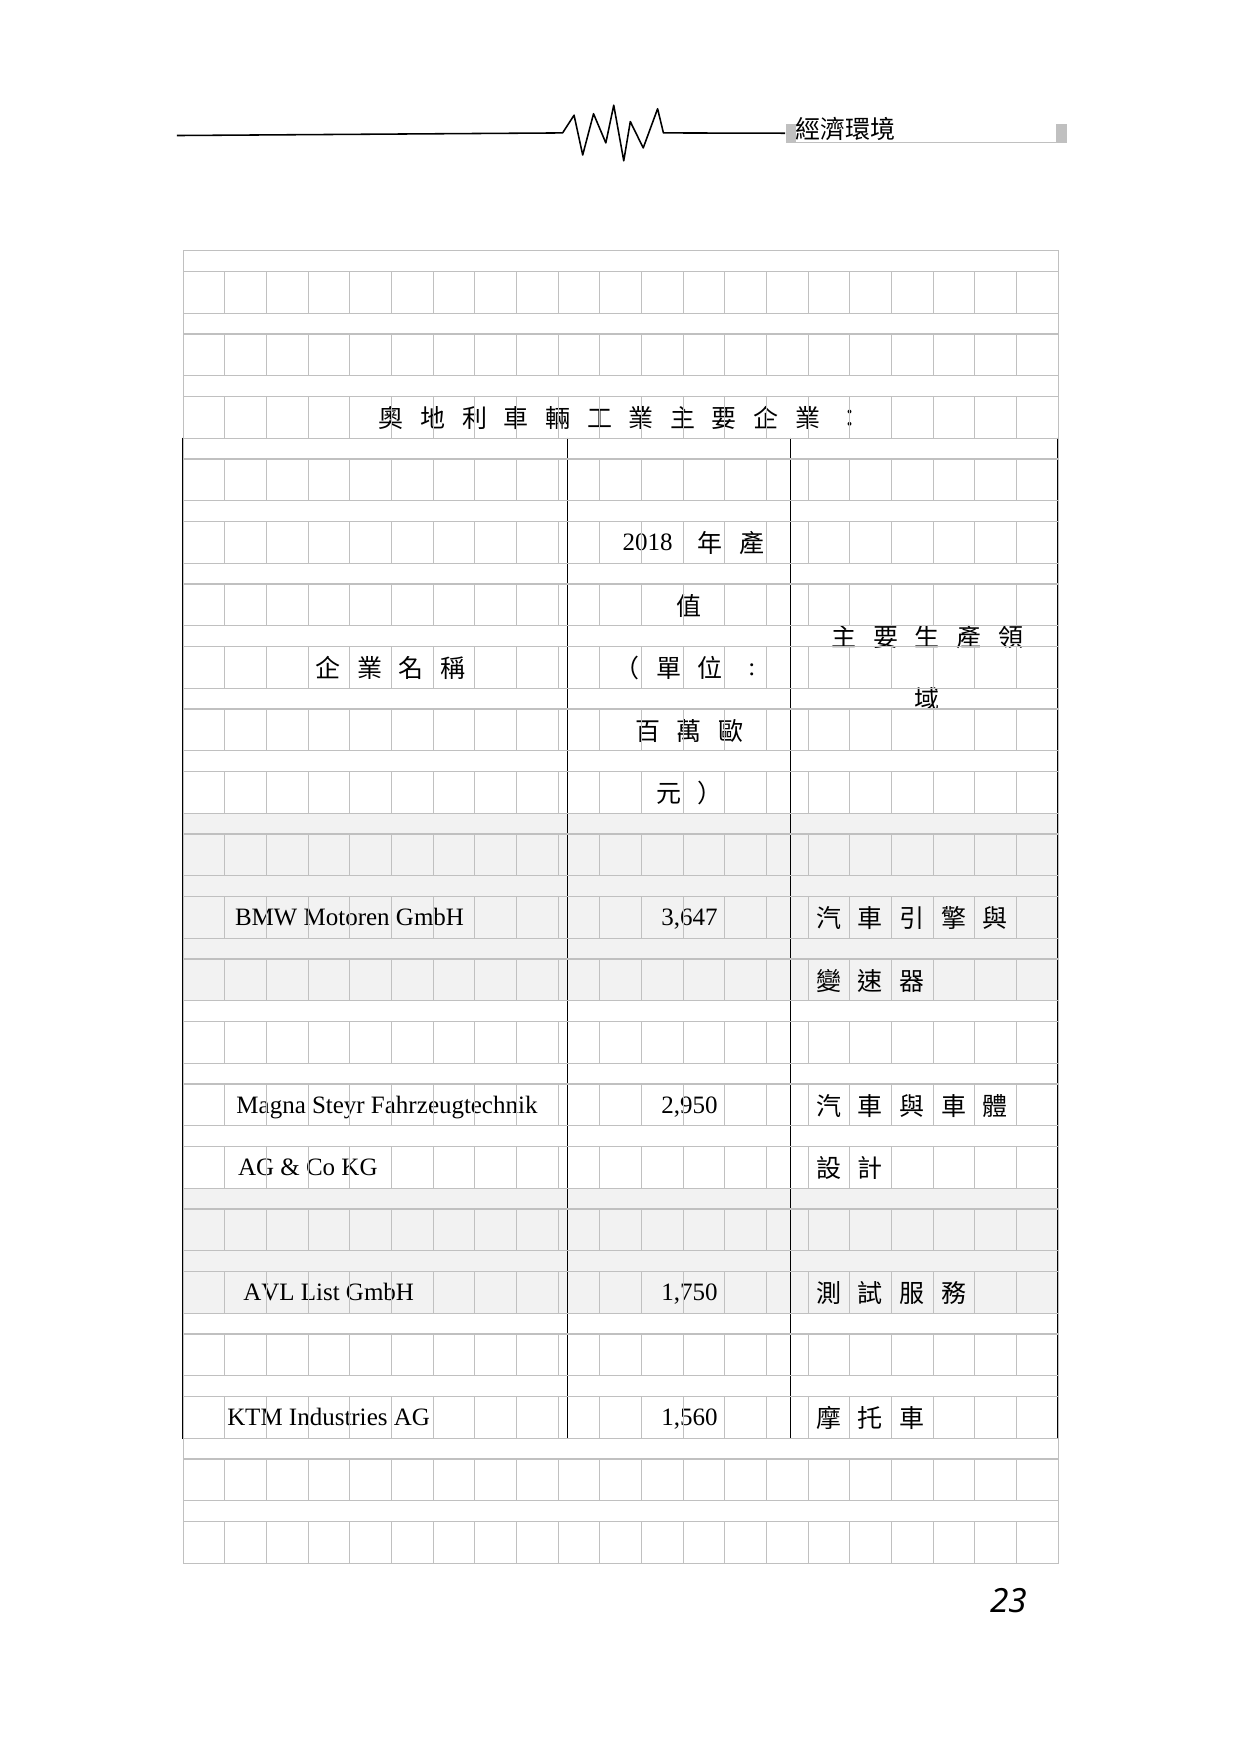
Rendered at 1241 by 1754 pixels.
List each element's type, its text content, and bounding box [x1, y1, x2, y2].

table_cell BMW Motoren GmbH [184, 960, 224, 1000]
table_cell AVL List GmbH [392, 1210, 433, 1250]
table_cell BMW Motoren GmbH [184, 876, 567, 896]
table_cell [809, 1210, 849, 1250]
table_cell Magna Steyr Fahrzeugtechnik AG & Co KG [350, 1085, 391, 1125]
table_cell KTM Industries AG [350, 1397, 391, 1438]
table_cell 3,647 [725, 835, 766, 875]
table_header [475, 710, 516, 750]
table_cell 車 [850, 1085, 891, 1125]
table_header 主要生產領域 [934, 460, 974, 500]
table_cell 3,647 [767, 835, 790, 875]
table_cell [850, 1210, 891, 1250]
table_cell KTM Industries AG [184, 1335, 224, 1375]
table_cell 2,950 [642, 1147, 683, 1188]
table_header 2018年產值 （單位:百萬歐元） [725, 460, 766, 500]
table_cell [1017, 960, 1057, 1000]
table_cell 1,750 [568, 1251, 790, 1271]
table_cell KTM Industries AG [392, 1335, 433, 1375]
table_cell [791, 1001, 1057, 1021]
table_cell [1017, 1335, 1057, 1375]
table_header 名 [392, 647, 433, 688]
table_cell Magna Steyr Fahrzeugtechnik AG & Co KG [267, 1147, 308, 1188]
table_cell 2,950 [600, 1022, 641, 1063]
table_cell 3,647 [568, 814, 790, 833]
table_header 2018年產值 （單位:百萬歐元） [642, 647, 683, 688]
table_cell [791, 1335, 808, 1375]
table_header [267, 522, 308, 563]
table_cell [975, 1147, 1016, 1188]
table_cell AVL List GmbH [517, 1272, 558, 1313]
table_cell [791, 1189, 1057, 1208]
table_cell [809, 1335, 849, 1375]
table_header [184, 772, 224, 813]
table_cell 1,750 [642, 1210, 683, 1250]
table_header 2018年產值 （單位:百萬歐元） [600, 585, 641, 625]
table_cell KTM Industries AG [225, 1397, 266, 1438]
table_header 主要生產領域 [791, 460, 808, 500]
table_header 2018年產值 （單位:百萬歐元） [767, 585, 790, 625]
table_header [225, 522, 266, 563]
table_cell AVL List GmbH [184, 1251, 567, 1271]
table_header 2018年產值 （單位:百萬歐元） [568, 689, 790, 708]
table_cell 器 [892, 960, 933, 1000]
text 奧地利車輛工業主要企業： [1017, 397, 1058, 438]
table_cell 3,647 [642, 897, 683, 938]
table_cell [934, 1022, 974, 1063]
table_header 主要生產領域 [1017, 522, 1057, 563]
table_header 2018年產值 （單位:百萬歐元） [684, 460, 724, 500]
table_cell 托 [850, 1397, 891, 1438]
table_header 主要生產領域 [1017, 585, 1057, 625]
table_header 2018年產值 （單位:百萬歐元） [642, 460, 683, 500]
table_cell 3,647 [600, 835, 641, 875]
table_header 2018年產值 （單位:百萬歐元） [767, 522, 790, 563]
table_cell 3,647 [767, 960, 790, 1000]
table_cell Magna Steyr Fahrzeugtechnik AG & Co KG [267, 1022, 308, 1063]
table_header [559, 460, 567, 500]
table_header [184, 647, 224, 688]
table_cell [791, 1397, 808, 1438]
table_cell 汽 [809, 897, 849, 938]
table_cell [791, 1251, 1057, 1271]
table_cell 與 [975, 897, 1016, 938]
table_header 主要生產領域 [791, 647, 808, 688]
table_cell 1,560 [568, 1397, 599, 1438]
table_cell BMW Motoren GmbH [184, 897, 224, 938]
table_header 2018年產值 （單位:百萬歐元） [767, 710, 790, 750]
table_header [267, 460, 308, 500]
table_cell BMW Motoren GmbH [517, 897, 558, 938]
table_cell 3,647 [767, 897, 790, 938]
table_header 2018年產值 （單位:百萬歐元） [568, 647, 599, 688]
table_header 主要生產領域 [791, 439, 1057, 458]
table_cell [934, 1147, 974, 1188]
table_header 主要生產領域 [934, 647, 974, 688]
table_cell BMW Motoren GmbH [350, 897, 391, 938]
text 奧地利車輛工業主要企業： [392, 397, 433, 438]
table_header 主要生產領域 [850, 647, 891, 688]
table_header [434, 710, 474, 750]
table_header [475, 772, 516, 813]
table_cell Magna Steyr Fahrzeugtechnik AG & Co KG [434, 1147, 474, 1188]
table_cell Magna Steyr Fahrzeugtechnik AG & Co KG [475, 1147, 516, 1188]
table_cell 2,950 [642, 1022, 683, 1063]
table_header [559, 772, 567, 813]
table_cell 2,950 [684, 1085, 724, 1125]
table_header 主要生產領域 [934, 772, 974, 813]
table_cell KTM Industries AG [350, 1335, 391, 1375]
table_header [517, 460, 558, 500]
table_cell 服 [892, 1272, 933, 1313]
text 奧地利車輛工業主要企業： [642, 397, 683, 438]
table_header 2018年產值 （單位:百萬歐元） [684, 772, 724, 813]
table_cell 1,560 [725, 1397, 766, 1438]
table_cell AVL List GmbH [225, 1272, 266, 1313]
table_cell 2,950 [725, 1085, 766, 1125]
table_header 主要生產領域 [934, 585, 974, 625]
table_header 主要生產領域 [809, 710, 849, 750]
table_header 主要生產領域 [850, 460, 891, 500]
table_header [309, 460, 349, 500]
table_cell BMW Motoren GmbH [434, 897, 474, 938]
table_cell 1,560 [767, 1397, 790, 1438]
table_cell Magna Steyr Fahrzeugtechnik AG & Co KG [184, 1001, 567, 1021]
table_cell 3,647 [725, 960, 766, 1000]
text 奧地利車輛工業主要企業： [725, 397, 766, 438]
table_cell BMW Motoren GmbH [267, 835, 308, 875]
table_cell BMW Motoren GmbH [309, 835, 349, 875]
table_header 2018年產值 （單位:百萬歐元） [684, 647, 724, 688]
table_cell 摩 [809, 1397, 849, 1438]
table_header [184, 439, 567, 458]
table_cell 務 [934, 1272, 974, 1313]
text 奧地利車輛工業主要企業： [309, 397, 349, 438]
table_cell [850, 1335, 891, 1375]
table_cell BMW Motoren GmbH [392, 897, 433, 938]
table_cell KTM Industries AG [392, 1397, 433, 1438]
table_cell BMW Motoren GmbH [267, 960, 308, 1000]
table_header 2018年產值 （單位:百萬歐元） [600, 772, 641, 813]
table_header [267, 772, 308, 813]
table_cell [1017, 1147, 1057, 1188]
table_header [184, 522, 224, 563]
table_cell BMW Motoren GmbH [184, 939, 567, 958]
table_header 2018年產值 （單位:百萬歐元） [568, 710, 599, 750]
table_header 2018年產值 （單位:百萬歐元） [600, 460, 641, 500]
table_header 主要生產領域 [791, 710, 808, 750]
table_header [517, 585, 558, 625]
table_cell [975, 1210, 1016, 1250]
text 奧地利車輛工業主要企業： [684, 397, 724, 438]
table_cell 2,950 [684, 1022, 724, 1063]
table_cell AVL List GmbH [392, 1272, 433, 1313]
table_header [559, 585, 567, 625]
table_header [559, 710, 567, 750]
table_cell Magna Steyr Fahrzeugtechnik AG & Co KG [434, 1085, 474, 1125]
table_header [184, 460, 224, 500]
table_header 企 [309, 647, 349, 688]
table_cell KTM Industries AG [184, 1314, 567, 1333]
table_cell Magna Steyr Fahrzeugtechnik AG & Co KG [184, 1147, 224, 1188]
table_cell 汽 [809, 1085, 849, 1125]
table_header [309, 585, 349, 625]
table_cell KTM Industries AG [309, 1335, 349, 1375]
text 奧地利車輛工業主要企業： [517, 397, 558, 438]
table_header 主要生產領域 [1017, 772, 1057, 813]
table_cell [791, 1272, 808, 1313]
table_cell 車 [934, 1085, 974, 1125]
table_header [559, 522, 567, 563]
table_cell 3,647 [642, 835, 683, 875]
table_cell 1,560 [767, 1335, 790, 1375]
table_header 主要生產領域 [932, 689, 1057, 708]
table_cell Magna Steyr Fahrzeugtechnik AG & Co KG [309, 1085, 349, 1125]
table_cell 1,750 [725, 1210, 766, 1250]
table_cell [791, 897, 808, 938]
table_cell 1,750 [642, 1272, 683, 1313]
table_cell [791, 814, 1057, 833]
table_cell Magna Steyr Fahrzeugtechnik AG & Co KG [225, 1085, 266, 1125]
table_cell [1017, 1397, 1057, 1438]
table_cell 1,560 [568, 1335, 599, 1375]
table_header [392, 772, 433, 813]
table_cell [975, 835, 1016, 875]
table_cell BMW Motoren GmbH [517, 960, 558, 1000]
table_cell [791, 1376, 1057, 1396]
table_cell 設 [809, 1147, 849, 1188]
table_cell [809, 835, 849, 875]
table_header [517, 710, 558, 750]
table_cell 1,560 [568, 1376, 790, 1396]
table_cell 1,560 [568, 1314, 790, 1333]
table_cell [1017, 1272, 1057, 1313]
table_header [184, 751, 567, 771]
table_cell AVL List GmbH [309, 1272, 349, 1313]
table_cell [1017, 835, 1057, 875]
table_cell 3,647 [600, 897, 641, 938]
table_header 2018年產值 （單位:百萬歐元） [725, 772, 766, 813]
table_header 2018年產值 （單位:百萬歐元） [767, 647, 790, 688]
table_cell 2,950 [568, 1085, 599, 1125]
table_header 主要生產領域 [892, 710, 933, 750]
table_cell BMW Motoren GmbH [309, 960, 349, 1000]
text 奧地利車輛工業主要企業： [475, 397, 516, 438]
table_header 主要生產領域 [892, 460, 933, 500]
table_cell KTM Industries AG [184, 1376, 567, 1396]
table_cell BMW Motoren GmbH [350, 960, 391, 1000]
table_cell [975, 1335, 1016, 1375]
table_cell AVL List GmbH [559, 1210, 567, 1250]
table_cell [975, 960, 1016, 1000]
table_cell [1017, 897, 1057, 938]
table_header 主要生產領域 [850, 585, 891, 625]
table_cell Magna Steyr Fahrzeugtechnik AG & Co KG [517, 1085, 558, 1125]
table_cell 1,750 [600, 1210, 641, 1250]
table_cell Magna Steyr Fahrzeugtechnik AG & Co KG [184, 1126, 567, 1146]
table_header [475, 460, 516, 500]
table_cell AVL List GmbH [559, 1272, 567, 1313]
table_header 2018年產值 （單位:百萬歐元） [725, 585, 766, 625]
table_header 2018年產值 （單位:百萬歐元） [600, 522, 641, 563]
table_cell [934, 1210, 974, 1250]
table_cell BMW Motoren GmbH [434, 960, 474, 1000]
table_header 主要生產領域 [791, 501, 1057, 521]
table_cell [809, 1022, 849, 1063]
table_cell 2,950 [767, 1147, 790, 1188]
text 奧地利車輛工業主要企業： [600, 397, 641, 438]
table_cell AVL List GmbH [350, 1210, 391, 1250]
table_cell 1,750 [568, 1210, 599, 1250]
table_cell [892, 1147, 933, 1188]
table_cell 2,950 [725, 1147, 766, 1188]
table_cell AVL List GmbH [434, 1272, 474, 1313]
table_header 2018年產值 （單位:百萬歐元） [767, 772, 790, 813]
table_cell BMW Motoren GmbH [517, 835, 558, 875]
table_header 主要生產領域 [809, 460, 849, 500]
table_header 2018年產值 （單位:百萬歐元） [568, 501, 790, 521]
table_cell 1,560 [600, 1335, 641, 1375]
table_cell AVL List GmbH [184, 1189, 567, 1208]
table_header 主要生產領域 [975, 585, 1016, 625]
text 奧地利車輛工業主要企業： [267, 397, 308, 438]
table_header [267, 647, 308, 688]
table_header 主要生產領域 [791, 689, 932, 708]
table_header [184, 564, 567, 583]
table_cell AVL List GmbH [309, 1210, 349, 1250]
table_cell 1,750 [767, 1210, 790, 1250]
table_cell BMW Motoren GmbH [475, 960, 516, 1000]
text 奧地利車輛工業主要企業： [225, 397, 266, 438]
table_header [475, 522, 516, 563]
table_cell Magna Steyr Fahrzeugtechnik AG & Co KG [225, 1147, 266, 1188]
table_cell BMW Motoren GmbH [267, 897, 308, 938]
table_cell [934, 1335, 974, 1375]
table_header [434, 522, 474, 563]
table_cell 體 [975, 1085, 1016, 1125]
table_cell AVL List GmbH [184, 1210, 224, 1250]
table_header 主要生產領域 [850, 710, 891, 750]
table_header [225, 772, 266, 813]
table_cell 2,950 [600, 1085, 641, 1125]
table_header 主要生產領域 [975, 710, 1016, 750]
table_header 2018年產值 （單位:百萬歐元） [568, 564, 790, 583]
text 奧地利車輛工業主要企業： [767, 397, 808, 438]
table_cell 1,560 [642, 1397, 683, 1438]
table_header 2018年產值 （單位:百萬歐元） [568, 439, 790, 458]
table_header 2018年產值 （單位:百萬歐元） [725, 522, 766, 563]
text 奧地利車輛工業主要企業： [975, 397, 1016, 438]
table_cell Magna Steyr Fahrzeugtechnik AG & Co KG [392, 1147, 433, 1188]
table_cell 車 [892, 1397, 933, 1438]
table_header 2018年產值 （單位:百萬歐元） [568, 460, 599, 500]
table_header 主要生產領域 [892, 585, 933, 625]
text 奧地利車輛工業主要企業： [892, 397, 933, 438]
table_cell [975, 1022, 1016, 1063]
table_header 主要生產領域 [892, 772, 933, 813]
table_cell 2,950 [684, 1147, 724, 1188]
table_cell [791, 1210, 808, 1250]
table_cell AVL List GmbH [475, 1210, 516, 1250]
table_cell 3,647 [684, 960, 724, 1000]
table_header 主要生產領域 [892, 647, 933, 688]
table_cell BMW Motoren GmbH [184, 814, 567, 833]
table_cell AVL List GmbH [225, 1210, 266, 1250]
table_cell 3,647 [568, 835, 599, 875]
table_cell Magna Steyr Fahrzeugtechnik AG & Co KG [392, 1022, 433, 1063]
text 奧地利車輛工業主要企業： [434, 397, 474, 438]
table_header 2018年產值 （單位:百萬歐元） [684, 710, 724, 750]
table_cell BMW Motoren GmbH [225, 960, 266, 1000]
table_header 主要生產領域 [892, 522, 933, 563]
table_cell AVL List GmbH [475, 1272, 516, 1313]
table_cell [975, 1272, 1016, 1313]
table_cell KTM Industries AG [517, 1335, 558, 1375]
table_cell 3,647 [684, 835, 724, 875]
table_cell 3,647 [568, 897, 599, 938]
table_header [184, 626, 567, 646]
table_header 2018年產值 （單位:百萬歐元） [642, 710, 683, 750]
table_cell 3,647 [684, 897, 724, 938]
table_cell 1,560 [600, 1397, 641, 1438]
table_header [184, 585, 224, 625]
table_header 主要生產領域 [791, 585, 808, 625]
table_header 主要生產領域 [809, 647, 849, 688]
table_cell [892, 1210, 933, 1250]
table_cell 2,950 [767, 1085, 790, 1125]
table_cell KTM Industries AG [184, 1397, 224, 1438]
table_cell 3,647 [600, 960, 641, 1000]
table_cell 2,950 [568, 1022, 599, 1063]
table_cell BMW Motoren GmbH [225, 835, 266, 875]
table_cell 2,950 [568, 1064, 790, 1083]
table_cell [934, 1397, 974, 1438]
table_cell 擎 [934, 897, 974, 938]
table_header [225, 647, 266, 688]
table_cell 1,750 [600, 1272, 641, 1313]
table_cell 1,750 [568, 1189, 790, 1208]
table_cell 1,560 [725, 1335, 766, 1375]
table_header 主要生產領域 [1017, 647, 1057, 688]
table_cell Magna Steyr Fahrzeugtechnik AG & Co KG [225, 1022, 266, 1063]
table_cell BMW Motoren GmbH [392, 835, 433, 875]
table_header 主要生產領域 [850, 522, 891, 563]
text 奧地利車輛工業主要企業： [184, 397, 224, 438]
table_cell BMW Motoren GmbH [559, 897, 567, 938]
table_cell [791, 1314, 1057, 1333]
table_header 主要生產領域 [975, 772, 1016, 813]
table_header [434, 585, 474, 625]
table_cell 與 [892, 1085, 933, 1125]
table_header 2018年產值 （單位:百萬歐元） [725, 647, 766, 688]
table_cell AVL List GmbH [184, 1272, 224, 1313]
table_cell Magna Steyr Fahrzeugtechnik AG & Co KG [350, 1022, 391, 1063]
table_header [309, 710, 349, 750]
table_cell Magna Steyr Fahrzeugtechnik AG & Co KG [184, 1022, 224, 1063]
table_cell Magna Steyr Fahrzeugtechnik AG & Co KG [350, 1147, 391, 1188]
table_header [559, 647, 567, 688]
table_header 2018年產值 （單位:百萬歐元） [600, 647, 641, 688]
table_cell [1017, 1210, 1057, 1250]
table_cell AVL List GmbH [517, 1210, 558, 1250]
table_cell 車 [850, 897, 891, 938]
table_cell [791, 835, 808, 875]
table_cell 1,750 [684, 1210, 724, 1250]
table_cell Magna Steyr Fahrzeugtechnik AG & Co KG [184, 1085, 224, 1125]
table_header 2018年產值 （單位:百萬歐元） [684, 585, 724, 625]
table_cell [850, 835, 891, 875]
table_header 主要生產領域 [928, 626, 968, 646]
table_cell 1,560 [684, 1335, 724, 1375]
table_cell [791, 1085, 808, 1125]
table_cell [1017, 1085, 1057, 1125]
table_cell Magna Steyr Fahrzeugtechnik AG & Co KG [309, 1022, 349, 1063]
table_header [225, 710, 266, 750]
table_header [517, 772, 558, 813]
table_cell [791, 1022, 808, 1063]
table_header 主要生產領域 [791, 626, 844, 646]
table_header 主要生產領域 [975, 522, 1016, 563]
table_header 主要生產領域 [809, 522, 849, 563]
table_cell KTM Industries AG [475, 1335, 516, 1375]
table_header [267, 710, 308, 750]
table_cell KTM Industries AG [517, 1397, 558, 1438]
table_cell KTM Industries AG [267, 1397, 308, 1438]
table_cell BMW Motoren GmbH [225, 897, 266, 938]
table_cell BMW Motoren GmbH [434, 835, 474, 875]
table_header 2018年產值 （單位:百萬歐元） [642, 522, 683, 563]
table_header 2018年產值 （單位:百萬歐元） [600, 710, 641, 750]
table_cell [791, 939, 1057, 958]
table_header [475, 647, 516, 688]
table_cell KTM Industries AG [267, 1335, 308, 1375]
table_cell 1,750 [725, 1272, 766, 1313]
table_cell 2,950 [568, 1001, 790, 1021]
table_cell 3,647 [642, 960, 683, 1000]
table_header [392, 522, 433, 563]
table_cell [791, 1064, 1057, 1083]
table_header [184, 689, 567, 708]
table_header 稱 [434, 647, 474, 688]
table_header 主要生產領域 [791, 772, 808, 813]
table_cell KTM Industries AG [475, 1397, 516, 1438]
table_header 主要生產領域 [975, 460, 1016, 500]
table_header 2018年產值 （單位:百萬歐元） [568, 522, 599, 563]
table_cell 2,950 [568, 1126, 790, 1146]
table_cell 1,750 [684, 1272, 724, 1313]
table_cell Magna Steyr Fahrzeugtechnik AG & Co KG [392, 1085, 433, 1125]
table_cell 2,950 [642, 1085, 683, 1125]
table_header 主要生產領域 [809, 585, 849, 625]
table_header 主要生產領域 [791, 522, 808, 563]
table_header [392, 585, 433, 625]
text 奧地利車輛工業主要企業： [184, 376, 1058, 396]
table_cell BMW Motoren GmbH [309, 897, 349, 938]
table_header 2018年產值 （單位:百萬歐元） [568, 772, 599, 813]
table_cell 1,560 [684, 1397, 724, 1438]
table_cell 引 [892, 897, 933, 938]
table_cell KTM Industries AG [434, 1397, 474, 1438]
table_cell 變 [809, 960, 849, 1000]
table_header [517, 647, 558, 688]
table_header [350, 522, 391, 563]
table_header 2018年產值 （單位:百萬歐元） [725, 710, 766, 750]
text 奧地利車輛工業主要企業： [350, 397, 391, 438]
table_cell 3,647 [568, 939, 790, 958]
table_header 主要生產領域 [975, 647, 1016, 688]
table_header [350, 710, 391, 750]
table_cell KTM Industries AG [309, 1397, 349, 1438]
table_header 主要生產領域 [850, 772, 891, 813]
table_cell 試 [850, 1272, 891, 1313]
table_cell KTM Industries AG [225, 1335, 266, 1375]
text 奧地利車輛工業主要企業： [809, 397, 849, 438]
table_cell 1,750 [568, 1272, 599, 1313]
table_header [184, 501, 567, 521]
table_cell 1,560 [642, 1335, 683, 1375]
table_cell AVL List GmbH [434, 1210, 474, 1250]
table_header [184, 710, 224, 750]
table_header 主要生產領域 [791, 751, 1057, 771]
table_header [267, 585, 308, 625]
table_cell 測 [809, 1272, 849, 1313]
table_header [350, 585, 391, 625]
table_header 2018年產值 （單位:百萬歐元） [642, 772, 683, 813]
table_cell Magna Steyr Fahrzeugtechnik AG & Co KG [475, 1022, 516, 1063]
table_header 主要生產領域 [934, 710, 974, 750]
table_cell Magna Steyr Fahrzeugtechnik AG & Co KG [309, 1147, 349, 1188]
table_cell [1017, 1022, 1057, 1063]
table_cell 1,750 [767, 1272, 790, 1313]
table_cell [791, 1126, 1057, 1146]
table_cell [892, 1335, 933, 1375]
table_cell BMW Motoren GmbH [392, 960, 433, 1000]
table_cell BMW Motoren GmbH [184, 835, 224, 875]
table_header 主要生產領域 [791, 564, 1057, 583]
table_cell Magna Steyr Fahrzeugtechnik AG & Co KG [517, 1147, 558, 1188]
table_header [392, 710, 433, 750]
table_header 主要生產領域 [1017, 710, 1057, 750]
table_cell 2,950 [725, 1022, 766, 1063]
table_cell [934, 960, 974, 1000]
table_cell 計 [850, 1147, 891, 1188]
table_header 2018年產值 （單位:百萬歐元） [568, 585, 599, 625]
text 奧地利車輛工業主要企業： [850, 397, 891, 438]
table_cell 2,950 [568, 1147, 599, 1188]
table_cell 3,647 [568, 876, 790, 896]
table_cell [934, 835, 974, 875]
table_header [517, 522, 558, 563]
table_header [309, 522, 349, 563]
table_cell BMW Motoren GmbH [475, 897, 516, 938]
table_cell 速 [850, 960, 891, 1000]
table_header 主要生產領域 [1017, 460, 1057, 500]
table_cell 3,647 [568, 960, 599, 1000]
table_header [225, 460, 266, 500]
table_cell KTM Industries AG [434, 1335, 474, 1375]
table_cell Magna Steyr Fahrzeugtechnik AG & Co KG [267, 1085, 308, 1125]
table_header [434, 772, 474, 813]
table_cell [850, 1022, 891, 1063]
table_header [475, 585, 516, 625]
table_cell BMW Motoren GmbH [559, 835, 567, 875]
table_header [225, 585, 266, 625]
table_header [392, 460, 433, 500]
table_header 2018年產值 （單位:百萬歐元） [568, 626, 790, 646]
table_header 2018年產值 （單位:百萬歐元） [684, 522, 724, 563]
table_cell AVL List GmbH [267, 1272, 308, 1313]
table_cell Magna Steyr Fahrzeugtechnik AG & Co KG [184, 1064, 567, 1083]
table_cell [791, 1147, 808, 1188]
table_cell BMW Motoren GmbH [350, 835, 391, 875]
table_cell 3,647 [725, 897, 766, 938]
table_cell Magna Steyr Fahrzeugtechnik AG & Co KG [475, 1085, 516, 1125]
table_header [350, 460, 391, 500]
table_cell [975, 1397, 1016, 1438]
table_cell [892, 835, 933, 875]
table_header 2018年產值 （單位:百萬歐元） [642, 585, 683, 625]
table_header [309, 772, 349, 813]
text 奧地利車輛工業主要企業： [559, 397, 599, 438]
table_cell AVL List GmbH [267, 1210, 308, 1250]
table_cell [892, 1022, 933, 1063]
text 奧地利車輛工業主要企業： [934, 397, 974, 438]
table_cell 2,950 [600, 1147, 641, 1188]
table_cell 2,950 [767, 1022, 790, 1063]
table_header [434, 460, 474, 500]
table_cell Magna Steyr Fahrzeugtechnik AG & Co KG [517, 1022, 558, 1063]
table_header 主要生產領域 [934, 522, 974, 563]
table_header 主要生產領域 [844, 626, 926, 646]
table_cell BMW Motoren GmbH [559, 960, 567, 1000]
table_cell [791, 876, 1057, 896]
table_header [350, 772, 391, 813]
table_header 業 [350, 647, 391, 688]
table_cell [791, 960, 808, 1000]
table_header 2018年產值 （單位:百萬歐元） [568, 751, 790, 771]
table_header 主要生產領域 [961, 626, 1057, 646]
table_header 2018年產值 （單位:百萬歐元） [767, 460, 790, 500]
table_header 主要生產領域 [809, 772, 849, 813]
table_cell BMW Motoren GmbH [475, 835, 516, 875]
table_cell AVL List GmbH [350, 1272, 391, 1313]
table_cell Magna Steyr Fahrzeugtechnik AG & Co KG [434, 1022, 474, 1063]
